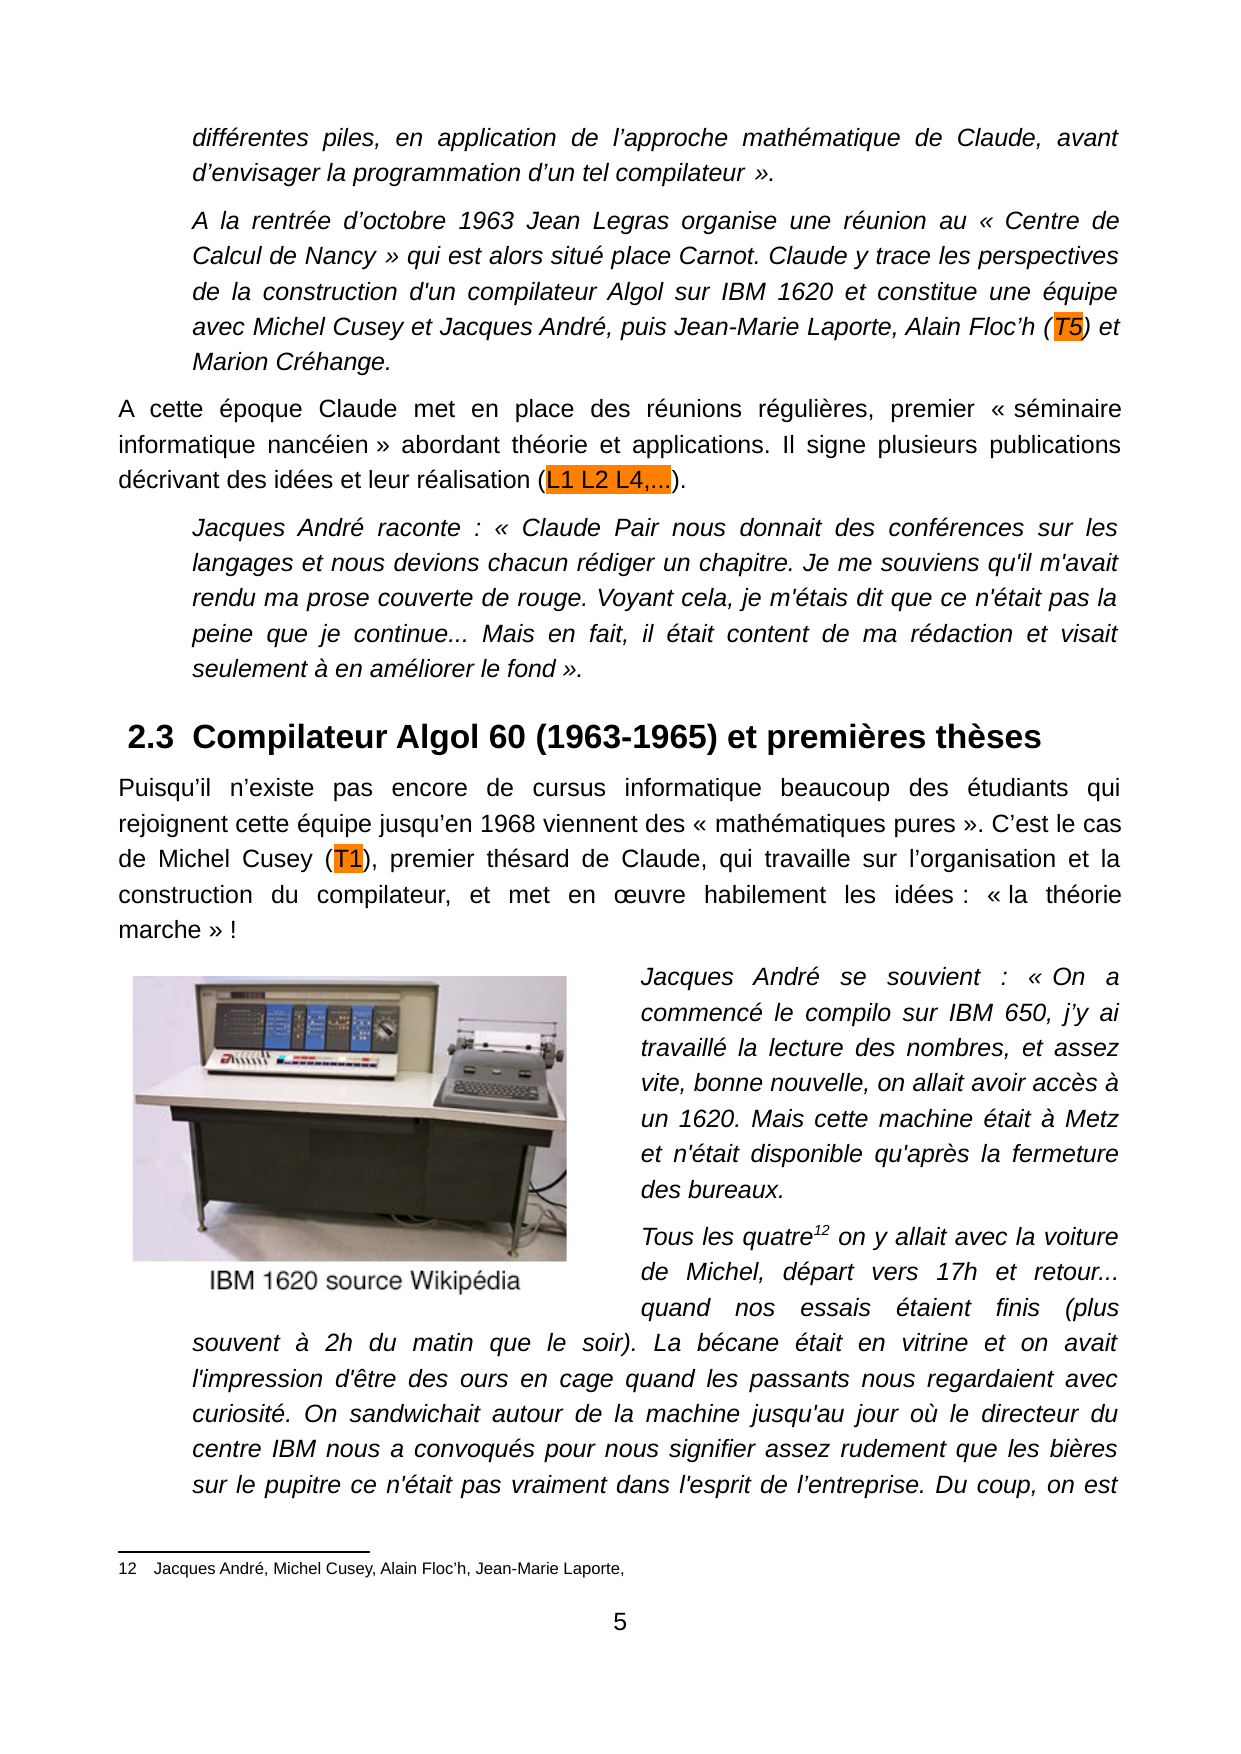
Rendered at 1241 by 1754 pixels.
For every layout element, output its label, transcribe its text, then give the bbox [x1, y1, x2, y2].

text Puisqu’il n’existe pas encore de cursus informatique beaucoup des étudiants qui rejoignent cette équipe jusqu’en 1968 viennent des « mathématiques pures ». C’est le cas de Michel Cusey (T1), premier thésard de Claude, qui travaille sur l’organisation et la construction du compilateur, et met en œuvre habilement les idées : « la théorie marche » ! [118, 768, 1122, 946]
picture [132, 976, 567, 1300]
text A la rentrée d’octobre 1963 Jean Legras organise une réunion au « Centre de Calcul de Nancy » qui est alors situé place Carnot. Claude y trace les perspectives de la construction d'un compilateur Algol sur IBM 1620 et constitue une équipe avec Michel Cusey et Jacques André, puis Jean-Marie Laporte, Alain Floc’h (T5) et Marion Créhange. [192, 201, 1122, 378]
text Jacques André raconte : « Claude Pair nous donnait des conférences sur les langages et nous devions chacun rédiger un chapitre. Je me souviens qu'il m'avait rendu ma prose couverte de rouge. Voyant cela, je m'étais dit que ce n'était pas la peine que je continue... Mais en fait, il était content de ma rédaction et visait seulement à en améliorer le fond ». [192, 508, 1122, 685]
subtitle Compilateur Algol 60 (1963-1965) et premières thèses [118, 717, 1122, 756]
text Tous les quatre on y allait avec la voiture de Michel, départ vers 17h et retour... quand nos essais étaient finis (plus souvent à 2h du matin que le soir). La bécane était en vitrine et on avait l'impression d'être des ours en cage quand les passants nous regardaient avec curiosité. On sandwichait autour de la machine jusqu'au jour où le directeur du centre IBM nous a convoqués pour nous signifier assez rudement que les bières sur le pupitre ce n'était pas vraiment dans l'esprit de l’entreprise. Du coup, on est [192, 1217, 1122, 1500]
text Jacques André, Michel Cusey, Alain Floc’h, Jean-Marie Laporte, [118, 1558, 1122, 1578]
text A cette époque Claude met en place des réunions régulières, premier « séminaire informatique nancéien » abordant théorie et applications. Il signe plusieurs publications décrivant des idées et leur réalisation (L1 L2 L4,...). [118, 389, 1122, 496]
text Jacques André se souvient : « On a commencé le compilo sur IBM 650, j’y ai travaillé la lecture des nombres, et assez vite, bonne nouvelle, on allait avoir accès à un 1620. Mais cette machine était à Metz et n'était disponible qu'après la fermeture des bureaux. [192, 957, 1122, 1205]
text différentes piles, en application de l’approche mathématique de Claude, avant d’envisager la programmation d’un tel compilateur ». [192, 118, 1122, 189]
